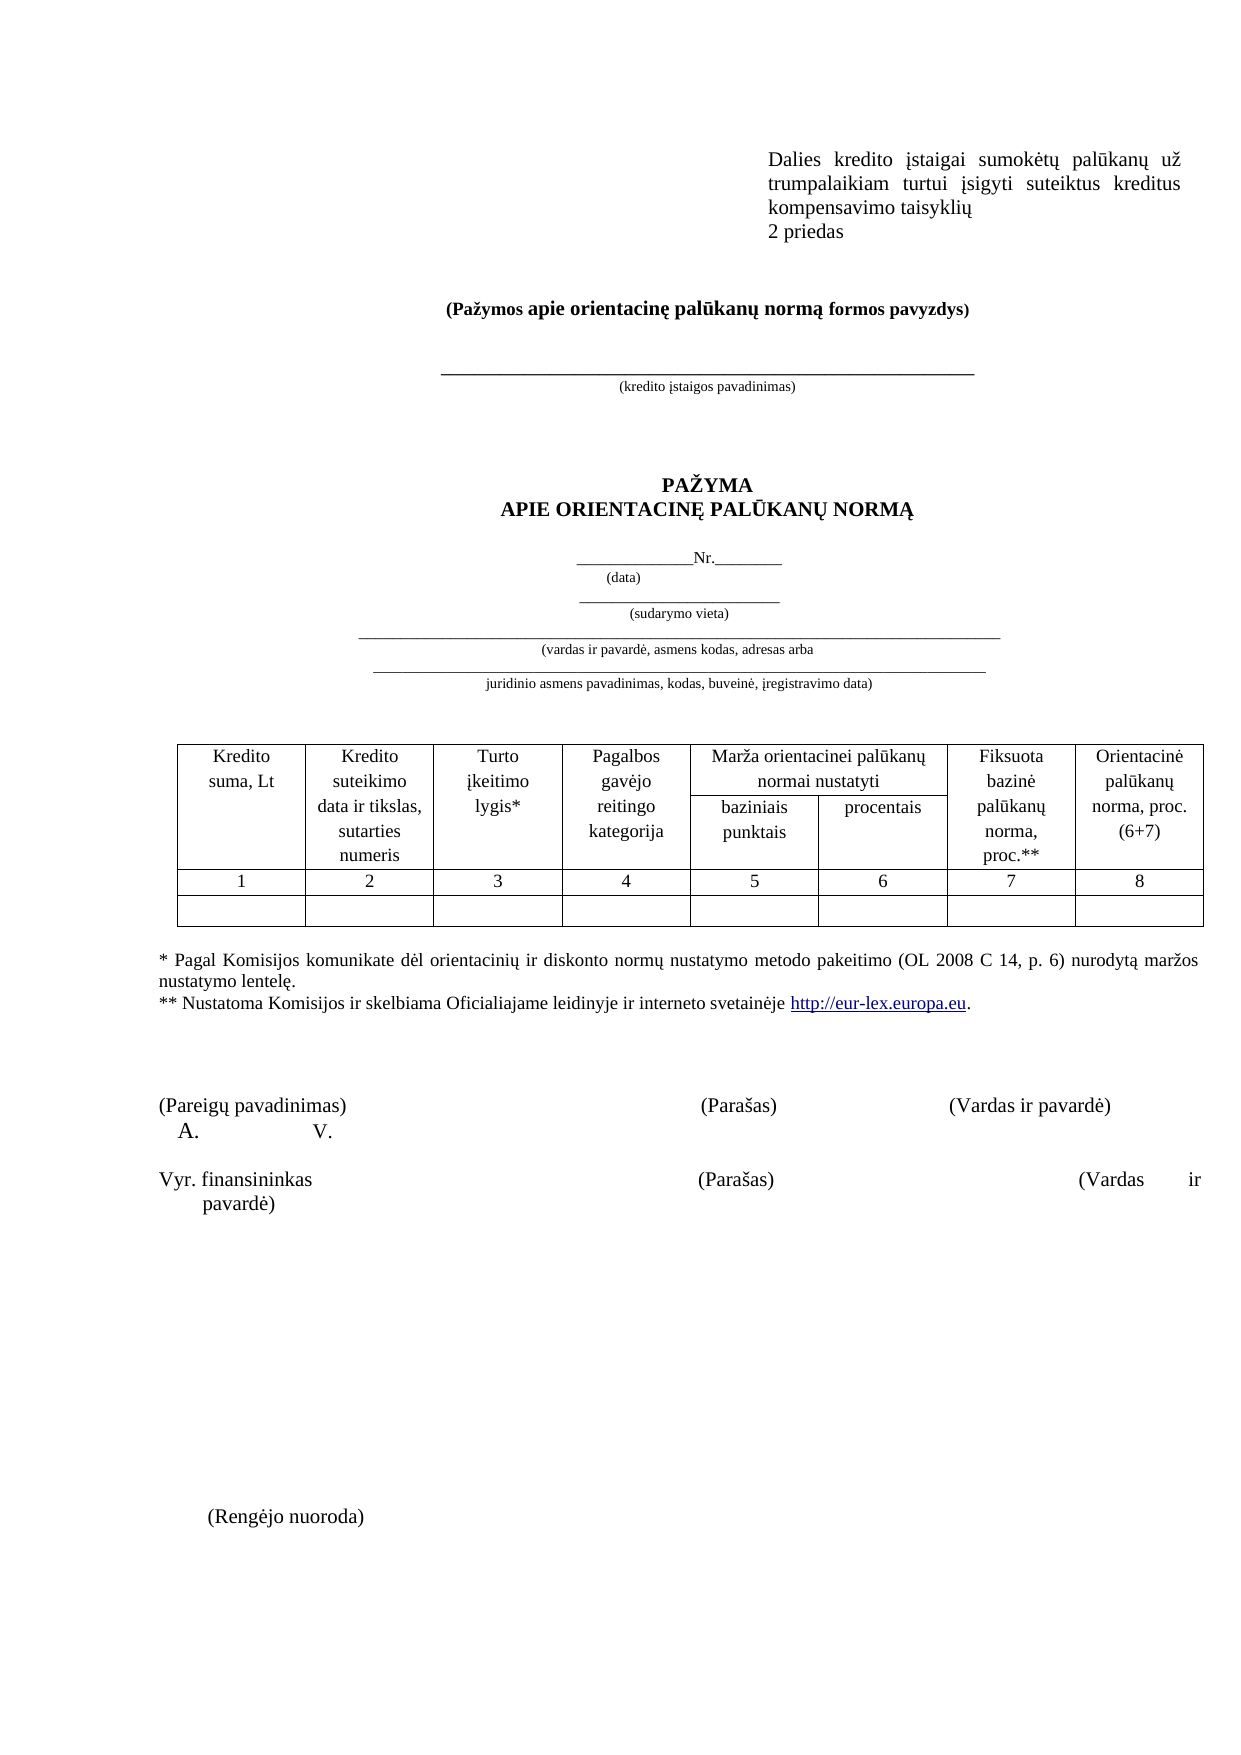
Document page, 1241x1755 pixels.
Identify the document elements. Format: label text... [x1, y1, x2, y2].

text (sudarymo vieta) [177, 605, 1181, 622]
table_cell 2 [306, 870, 433, 895]
list V. [177, 1117, 1201, 1143]
text APIE orientacinę palūkanų normą [233, 497, 1181, 521]
table_cell 7 [948, 870, 1075, 895]
text ______________Nr.________ [177, 548, 1181, 567]
table_header Turto įkeitimo lygis* [434, 745, 562, 869]
table_cell [434, 896, 562, 926]
table_cell 1 [178, 870, 305, 895]
text (Pažymos apie orientacinę palūkanų normą formos pavyzdys) [233, 296, 1181, 320]
text ________________________________________________________________ [233, 358, 1181, 377]
table_cell 3 [434, 870, 562, 895]
table_cell [306, 896, 433, 926]
text juridinio asmens pavadinimas, kodas, buveinė, įregistravimo data) [177, 675, 1181, 691]
text ____________________________________________________________________________________ [177, 658, 1181, 675]
table_header Fiksuota bazinė palūkanų norma, proc.** [948, 745, 1075, 869]
text 2 priedas [668, 219, 1181, 243]
table_header Pagalbos gavėjo reitingo kategorija [563, 745, 690, 869]
table_header Marža orientacinei palūkanų normai nustatyti [691, 745, 947, 795]
table_cell [691, 896, 818, 926]
table_cell 6 [819, 870, 947, 895]
text (vardas ir pavardė, asmens kodas, adresas arba [177, 641, 1181, 658]
table_header Kredito suma, Lt [178, 745, 305, 869]
text Vyr. finansininkas (Parašas) (Vardas ir pavardė) [158, 1167, 1201, 1215]
table_cell [948, 896, 1075, 926]
table_cell 5 [691, 870, 818, 895]
table_cell 4 [563, 870, 690, 895]
table_cell [178, 896, 305, 926]
text (data) [177, 567, 1181, 586]
table_cell [1076, 896, 1203, 926]
table_cell 8 [1076, 870, 1203, 895]
table_cell [563, 896, 690, 926]
table_cell procentais [819, 796, 947, 869]
text (Rengėjo nuoroda) [202, 1504, 1201, 1528]
text ** Nustatoma Komisijos ir skelbiama Oficialiajame leidinyje ir interneto svetainėje http://eur-lex.europa.eu. [158, 992, 1201, 1013]
text * Pagal Komisijos komunikate dėl orientacinių ir diskonto normų nustatymo metodo pakeitimo (OL 2008 C 14, p. 6) nurodytą maržos nustatymo lentelę. [158, 949, 1201, 992]
text ________________________ [177, 586, 1181, 605]
table_cell baziniais punktais [691, 796, 818, 869]
text PAŽYMA [233, 473, 1181, 497]
table_header Kredito suteikimo data ir tikslas, sutarties numeris [306, 745, 433, 869]
table_header Orientacinė palūkanų norma, proc. (6+7) [1076, 745, 1203, 869]
text _____________________________________________________________________________ [177, 622, 1181, 641]
table_cell [819, 896, 947, 926]
text Dalies kredito įstaigai sumokėtų palūkanų už trumpalaikiam turtui įsigyti suteiktus kreditus kompensavimo taisyklių [768, 147, 1181, 219]
text (Pareigų pavadinimas) (Parašas) (Vardas ir pavardė) [158, 1093, 1201, 1117]
text (kredito įstaigos pavadinimas) [233, 377, 1181, 394]
